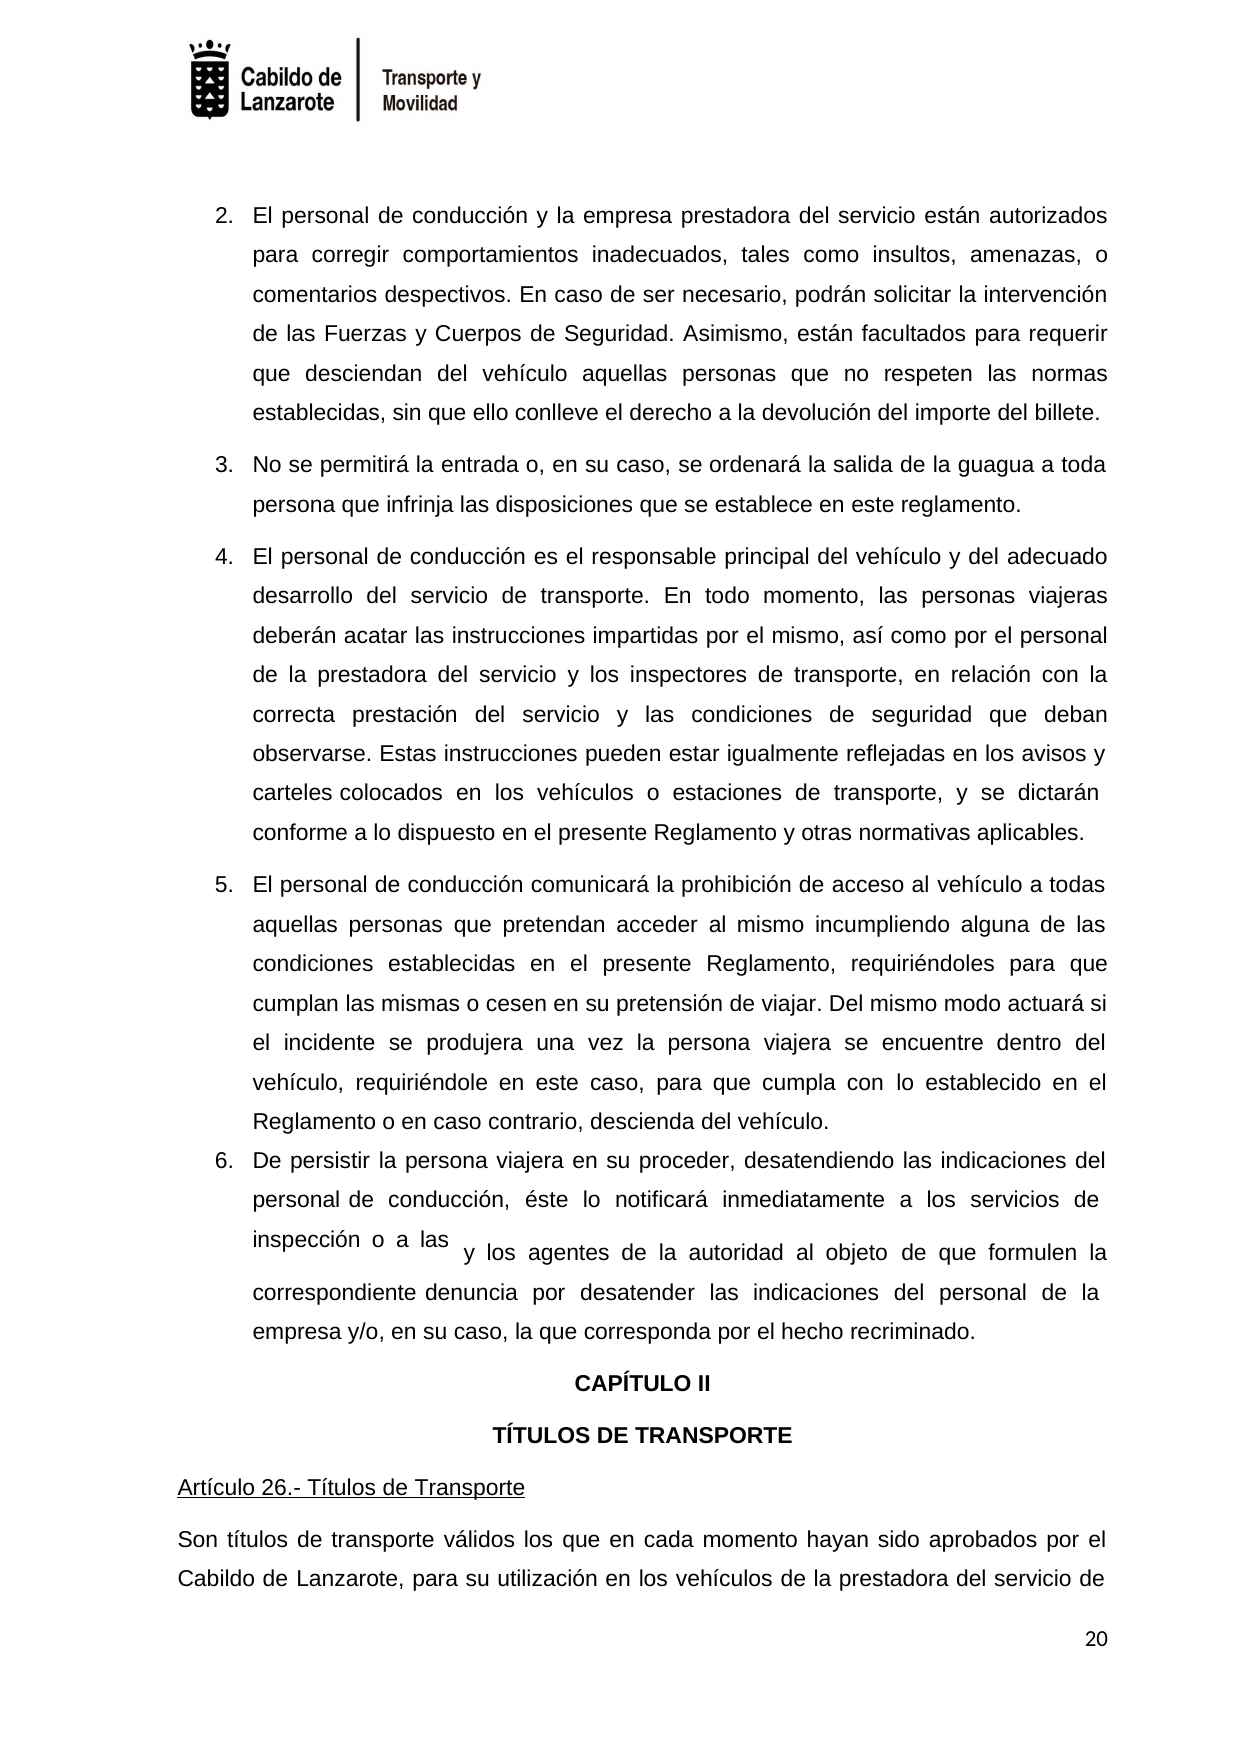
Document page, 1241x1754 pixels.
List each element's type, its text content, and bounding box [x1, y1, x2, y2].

list De persistir la persona viajera en su proceder, desatendiendo las indicaciones del [214, 1147, 1119, 1173]
text lo establecido en el [896, 1068, 1119, 1095]
text inspección o a las [252, 1226, 451, 1252]
text personal de conducción, éste lo notificará inmediatamente a los servicios de [252, 1186, 1119, 1213]
list El personal de conducción comunicará la prohibición de acceso al vehículo a todas [214, 871, 1119, 897]
text Son títulos de transporte válidos los que en cada momento hayan sido aprobados por el Cabildo de Lanzarote, para su utilización en los vehículos de la prestadora del servicio de [177, 1526, 1119, 1592]
text correspondiente denuncia por desatender las indicaciones del personal de la [252, 1278, 1119, 1305]
text carteles colocados en los vehículos o estaciones de transporte, y se dictarán [252, 779, 1119, 806]
text y los agentes de la autoridad al objeto [463, 1239, 889, 1265]
text vehículo, requiriéndole en este caso, para que cumpla con Reglamento o en caso contrario, descienda del vehículo. [252, 1068, 885, 1134]
text de que formulen la [901, 1239, 1119, 1265]
subtitle CAPÍTULO II TÍTULOS DE TRANSPORTE [492, 1370, 806, 1448]
text Artículo 26.- Títulos de Transporte [177, 1474, 1119, 1500]
text condiciones establecidas en el presente Reglamento, requiriéndoles para que cumplan las mismas o cesen en su pretensión de viajar. Del mismo modo actuará si el incidente se produjera una vez la persona viajera se encuentre dentro del [252, 950, 1108, 1055]
text empresa y/o, en su caso, la que corresponda por el hecho recriminado. [252, 1318, 1119, 1344]
text aquellas personas que pretendan acceder al mismo incumpliendo alguna de las [252, 911, 1119, 937]
text conforme a lo dispuesto en el presente Reglamento y otras normativas aplicables. [252, 819, 1119, 845]
list El personal de conducción y la empresa prestadora del servicio están autorizados para corregir comportamientos inadecuados, tales como insultos, amenazas, o comentarios despectivos. En caso de ser necesario, podrán solicitar la intervención de las Fuerzas y Cuerpos de Seguridad. Asimismo, están facultados para requerir que desciendan del vehículo aquellas personas que no respeten las normas establecidas, sin que ello conlleve el derecho a la devolución del importe del billete. [215, 202, 1108, 426]
list El personal de conducción es el responsable principal del vehículo y del adecuado desarrollo del servicio de transporte. En todo momento, las personas viajeras deberán acatar las instrucciones impartidas por el mismo, así como por el personal de la prestadora del servicio y los inspectores de transporte, en relación con la correcta prestación del servicio y las condiciones de seguridad que deban observarse. Estas instrucciones pueden estar igualmente reflejadas en los avisos y [215, 543, 1108, 766]
picture [177, 29, 493, 129]
list No se permitirá la entrada o, en su caso, se ordenará la salida de la guagua a toda persona que infrinja las disposiciones que se establece en este reglamento. [215, 451, 1108, 517]
